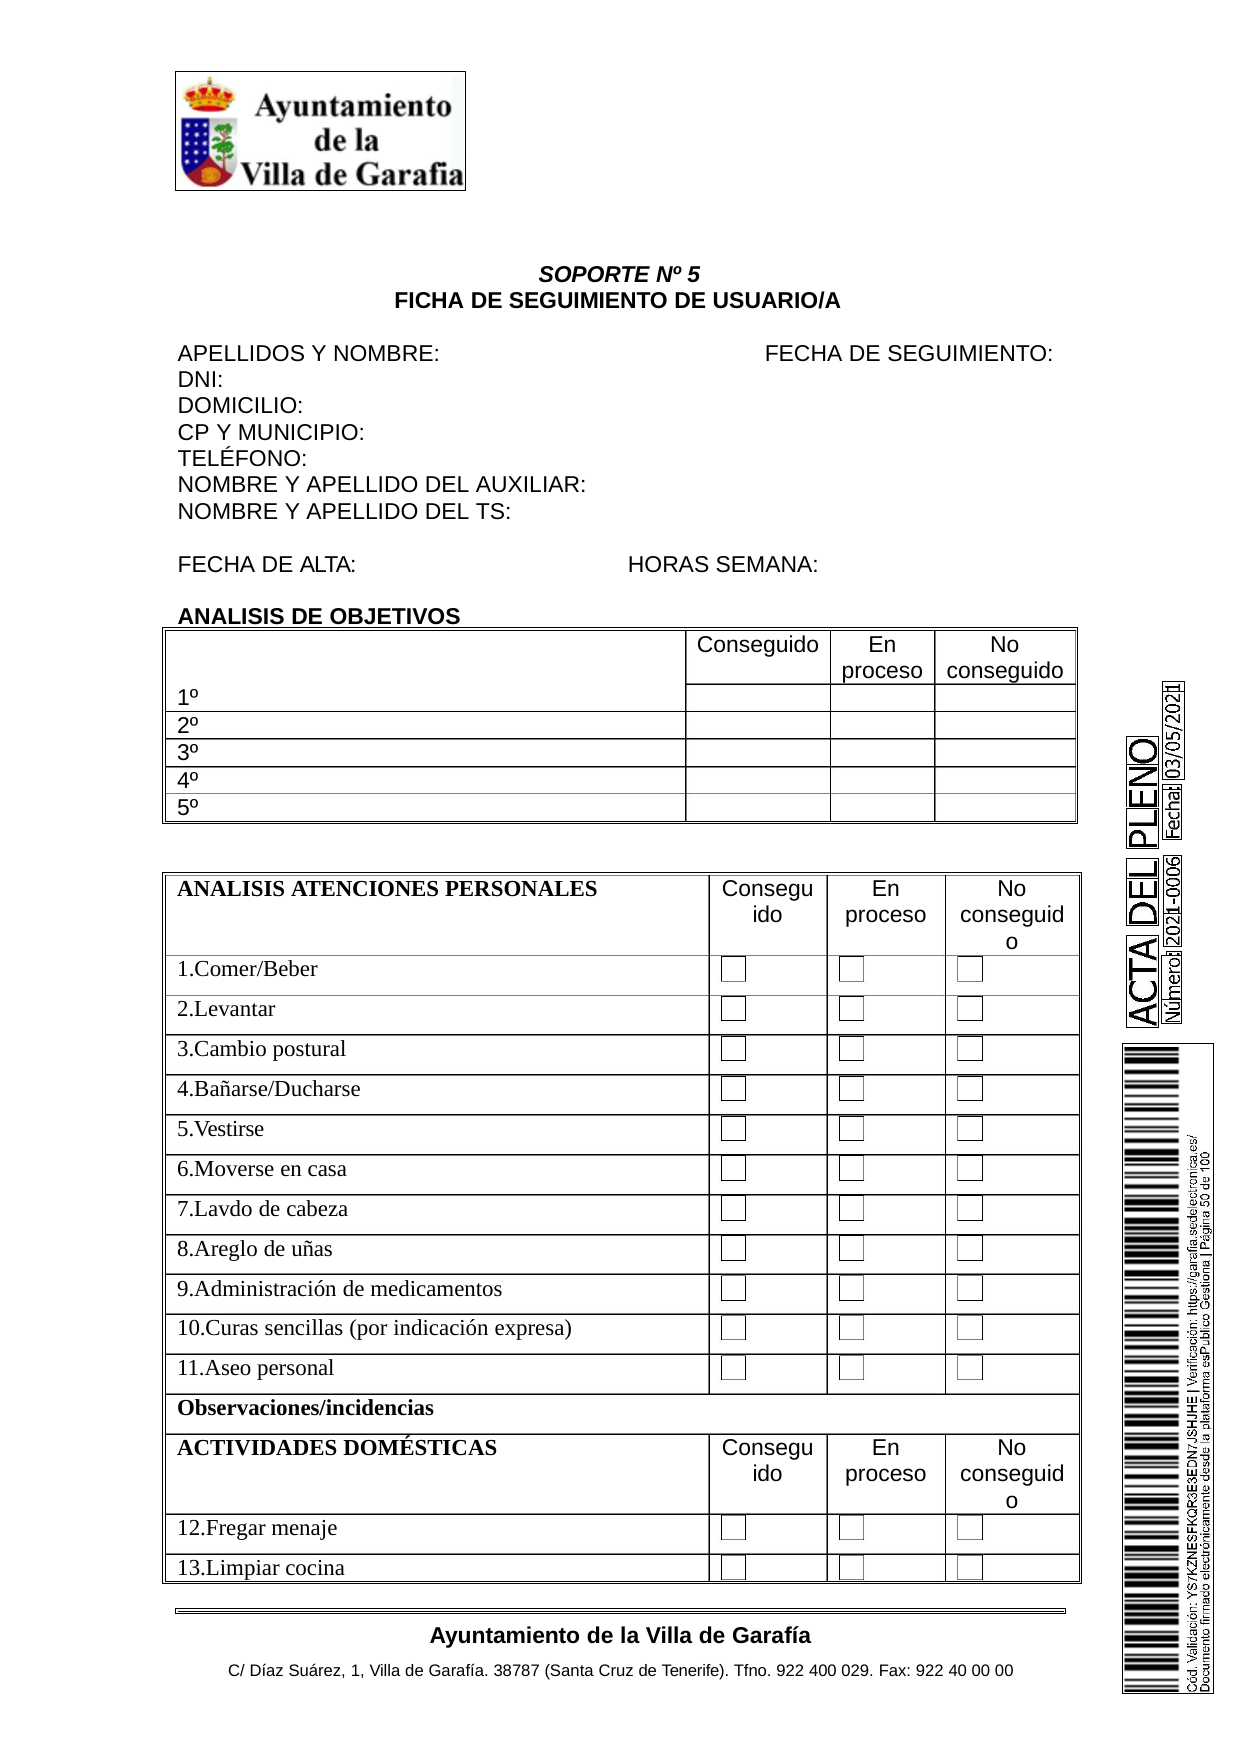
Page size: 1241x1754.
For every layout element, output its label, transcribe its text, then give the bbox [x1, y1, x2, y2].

picture [1162, 1000, 1181, 1023]
text 5 [177, 1116, 188, 1141]
text En [872, 1435, 925, 1461]
picture [1123, 1044, 1213, 1693]
text 2º [177, 713, 223, 738]
text En [868, 632, 921, 657]
text .Administración de medicamentos [188, 1276, 596, 1301]
picture [1163, 785, 1181, 789]
picture [1164, 914, 1181, 946]
picture [1127, 809, 1158, 848]
picture [1162, 956, 1181, 999]
text HORAS SEMANA: [628, 552, 843, 577]
text NOMBRE Y APELLIDO DEL TS: [177, 499, 607, 524]
text o [1005, 929, 1089, 954]
text APELLIDOS Y NOMBRE: [177, 341, 464, 366]
text 3.Limpiar cocina [188, 1555, 370, 1581]
picture [1127, 879, 1158, 925]
text .Bañarse/Ducharse [188, 1076, 386, 1101]
text NOMBRE Y APELLIDO DEL AUXILIAR: [177, 472, 607, 498]
text 11.Aseo personal [177, 1355, 360, 1381]
picture [1164, 856, 1181, 913]
text Ayuntamiento de la Villa de Garafía [429, 1623, 836, 1648]
picture [1163, 682, 1184, 691]
text Consegu [722, 1435, 838, 1461]
picture [176, 1609, 1065, 1613]
text ANALISIS ATENCIONES PERSONALES [177, 876, 623, 902]
text DOMICILIO: [177, 393, 607, 419]
text proceso conseguid [845, 902, 1089, 928]
picture [1127, 737, 1158, 764]
text 3º [177, 740, 223, 766]
text 1 [177, 956, 188, 982]
text 2.Fregar menaje [188, 1515, 370, 1541]
text C/ Díaz Suárez, 1, Villa de Garafía. 38787 (Santa Cruz de Tenerife). Tfno. 922 400 029. Fax: 922 40 00 00 [228, 1662, 1037, 1680]
text ido [752, 902, 838, 928]
text ido [752, 1461, 838, 1487]
text Consegu [722, 876, 838, 902]
text 5º [177, 795, 223, 821]
text .Areglo de uñas [188, 1236, 357, 1261]
text DNI: [177, 367, 607, 393]
text .Levantar [188, 996, 301, 1022]
text .Lavdo de cabeza [188, 1196, 373, 1221]
text 9 [177, 1276, 188, 1301]
text 4 [177, 1076, 188, 1091]
text 4 [177, 1093, 188, 1101]
text Conseguido [697, 632, 844, 657]
picture [1126, 765, 1159, 808]
text 4º [177, 768, 223, 793]
text FICHA DE SEGUIMIENTO DE USUARIO/A [394, 288, 866, 314]
text 1 [177, 1555, 188, 1581]
picture [176, 72, 465, 190]
text No [990, 632, 1044, 657]
text 3 [177, 1036, 188, 1062]
text SOPORTE Nº 5 [538, 262, 866, 287]
text No [997, 876, 1051, 902]
text .Comer/Beber [188, 956, 343, 982]
text No [997, 1435, 1051, 1461]
picture [1163, 692, 1184, 779]
picture [1163, 790, 1181, 839]
text .Moverse en casa [188, 1156, 372, 1181]
text 0.Curas sencillas (por indicación expresa) [188, 1315, 596, 1341]
text .Cambio postural [188, 1036, 371, 1062]
text proceso conseguid [845, 1461, 1089, 1487]
text 1º [177, 685, 223, 711]
text FECHA DE ALTA: [177, 552, 382, 577]
text 7 [177, 1196, 188, 1221]
text En [872, 876, 925, 902]
picture [163, 873, 1081, 1583]
picture [1127, 859, 1158, 878]
text proceso conseguido [841, 658, 1088, 684]
text .Vestirse [188, 1116, 386, 1141]
picture [163, 628, 1077, 823]
text 1 [177, 1315, 188, 1341]
text 6 [177, 1156, 188, 1181]
text FECHA DE SEGUIMIENTO: [764, 341, 1077, 366]
text CP Y MUNICIPIO: [177, 420, 607, 445]
text 2 [177, 996, 188, 1022]
text o [1005, 1488, 1089, 1513]
text ANALISIS DE OBJETIVOS [177, 604, 485, 630]
text TELÉFONO: [177, 446, 607, 472]
text ACTIVIDADES DOMÉSTICAS [177, 1435, 522, 1461]
text 8 [177, 1236, 188, 1261]
text 1 [177, 1515, 188, 1541]
text Observaciones/incidencias [177, 1395, 459, 1421]
picture [1127, 936, 1158, 1027]
